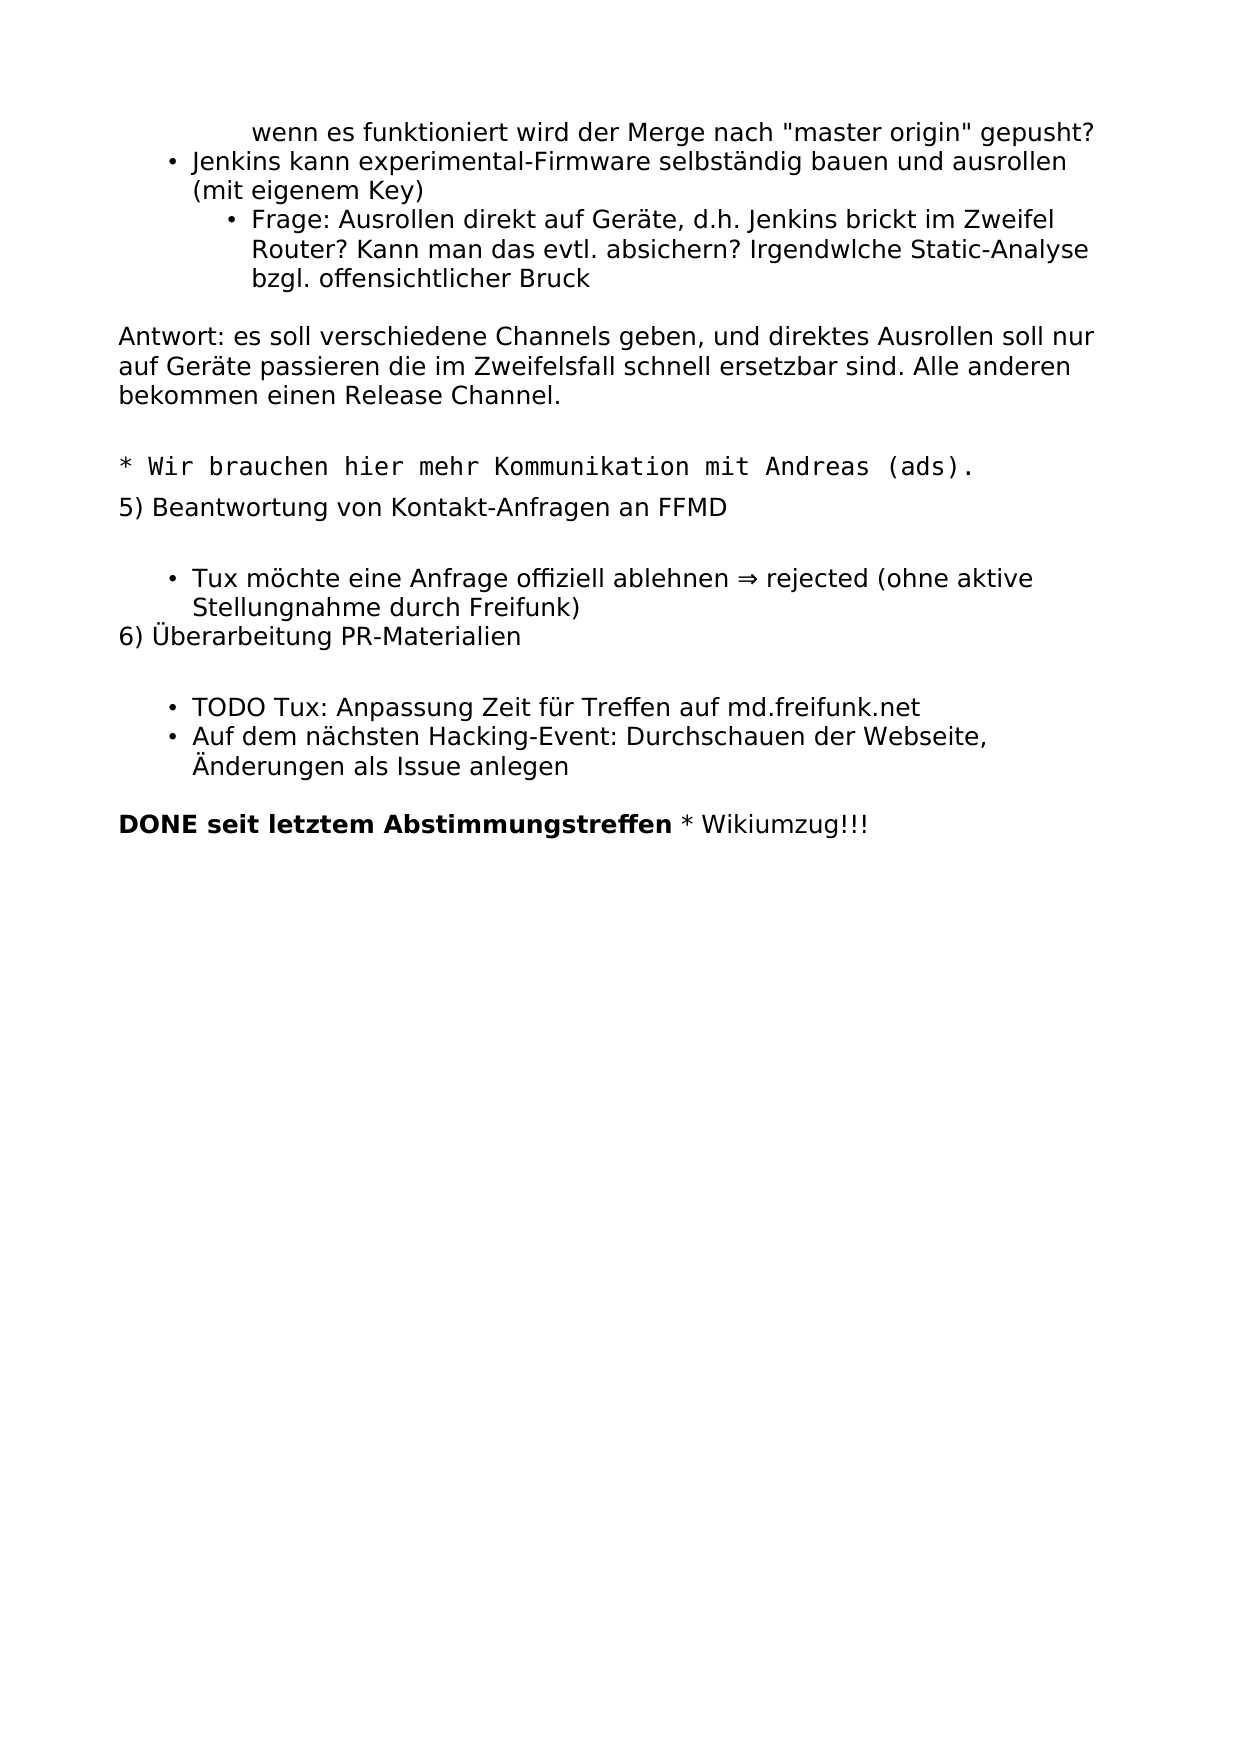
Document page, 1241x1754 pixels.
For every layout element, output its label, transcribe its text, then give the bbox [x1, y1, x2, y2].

list Jenkins kann experimental-Firmware selbständig bauen und ausrollen (mit eigenem Key) [177, 147, 1122, 206]
text 5) Beantwortung von Kontakt-Anfragen an FFMD [118, 493, 1122, 522]
text DONE seit letztem Abstimmungstreffen * Wikiumzug!!! [118, 810, 1122, 839]
list Frage: Ausrollen direkt auf Geräte, d.h. Jenkins brickt im Zweifel Router? Kann man das evtl. absichern? Irgendwlche Static-Analyse bzgl. offensichtlicher Bruck [236, 206, 1122, 293]
list Auf dem nächsten Hacking-Event: Durchschauen der Webseite, Änderungen als Issue anlegen [177, 722, 1122, 781]
list TODO Tux: Anpassung Zeit für Treffen auf md.freifunk.net [177, 693, 1122, 722]
list wenn es funktioniert wird der Merge nach "master origin" gepusht? [236, 118, 1122, 147]
text Antwort: es soll verschiedene Channels geben, und direktes Ausrollen soll nur auf Geräte passieren die im Zweifelsfall schnell ersetzbar sind. Alle anderen bekommen einen Release Channel. [118, 323, 1122, 410]
text 6) Überarbeitung PR-Materialien [118, 622, 1122, 651]
text * Wir brauchen hier mehr Kommunikation mit Andreas (ads). [118, 423, 1122, 481]
list Tux möchte eine Anfrage offiziell ablehnen ⇒ rejected (ohne aktive Stellungnahme durch Freifunk) [177, 564, 1122, 622]
